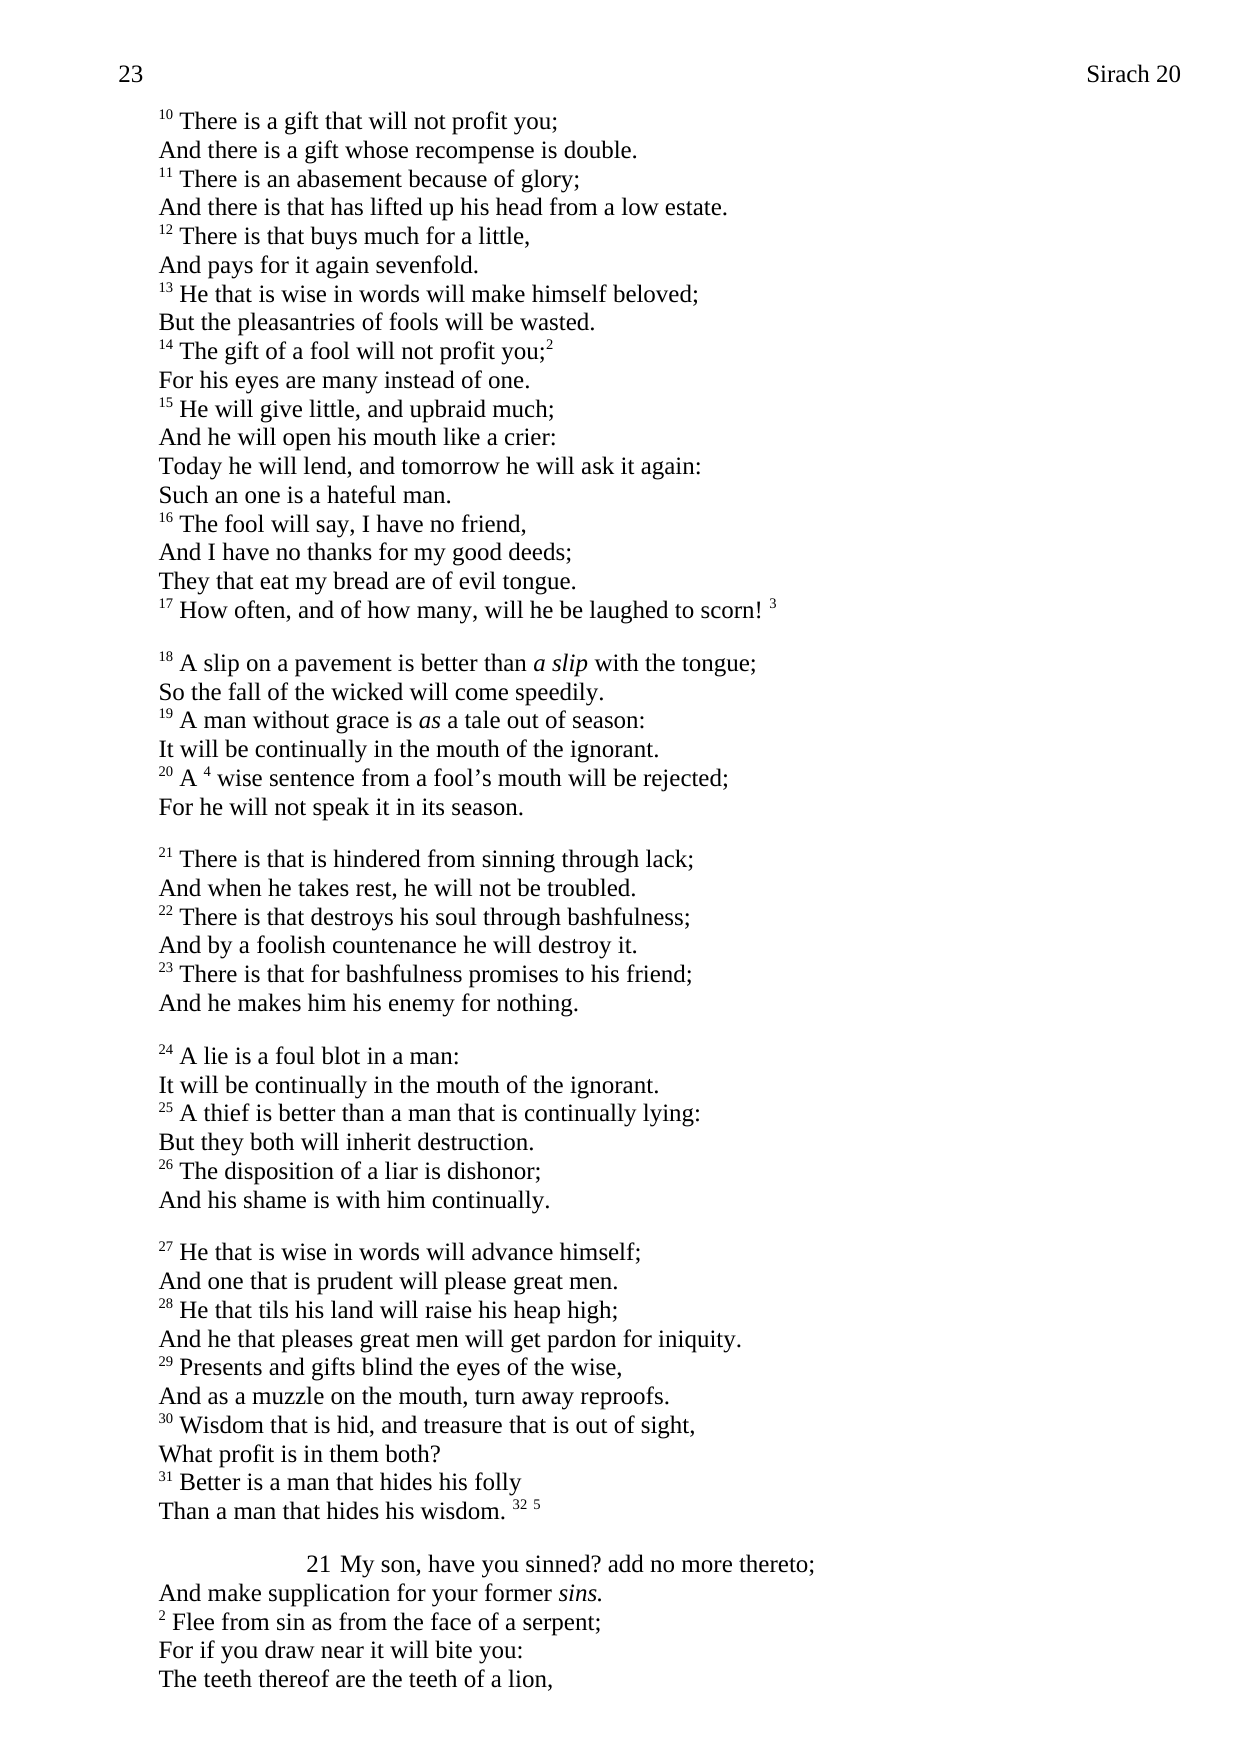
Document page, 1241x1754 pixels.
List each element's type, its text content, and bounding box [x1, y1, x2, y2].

text And there is a gift whose recompense is double. [158, 135, 1181, 164]
text 23 There is that for bashfulness promises to his friend; [158, 959, 1181, 988]
text And there is that has lifted up his head from a low estate. [158, 192, 1181, 221]
text For his eyes are many instead of one. [158, 365, 1181, 394]
text 22 There is that destroys his soul through bashfulness; [158, 902, 1181, 931]
text It will be continually in the mouth of the ignorant. [158, 1070, 1181, 1098]
text And I have no thanks for my good deeds; [158, 537, 1181, 566]
text And he that pleases great men will get pardon for iniquity. [158, 1324, 1181, 1352]
text 28 He that tils his land will raise his heap high; [158, 1295, 1181, 1324]
text 12 There is that buys much for a little, [158, 221, 1181, 250]
text 16 The fool will say, I have no friend, [158, 509, 1181, 537]
text And when he takes rest, he will not be troubled. [158, 873, 1181, 902]
text Today he will lend, and tomorrow he will ask it again: [158, 451, 1181, 480]
text Such an one is a hateful man. [158, 480, 1181, 509]
text 21My son, have you sinned? add no more thereto; [306, 1549, 1181, 1578]
text 11 There is an abasement because of glory; [158, 164, 1181, 192]
text And as a muzzle on the mouth, turn away reproofs. [158, 1381, 1181, 1410]
text And his shame is with him continually. [158, 1185, 1181, 1213]
text Than a man that hides his wisdom. 32 5 [158, 1496, 1181, 1525]
text 10 There is a gift that will not profit you; [158, 106, 1181, 135]
text For he will not speak it in its season. [158, 792, 1181, 820]
text 18 A slip on a pavement is better than a slip with the tongue; [158, 648, 1181, 677]
text But the pleasantries of fools will be wasted. [158, 307, 1181, 336]
text What profit is in them both? [158, 1439, 1181, 1467]
text 2 Flee from sin as from the face of a serpent; [158, 1607, 1181, 1635]
text 15 He will give little, and upbraid much; [158, 394, 1181, 422]
text 14 The gift of a fool will not profit you;2 [158, 336, 1181, 365]
text 21 There is that is hindered from sinning through lack; [158, 844, 1181, 873]
text 25 A thief is better than a man that is continually lying: [158, 1098, 1181, 1127]
text For if you draw near it will bite you: [158, 1635, 1181, 1664]
text And he makes him his enemy for nothing. [158, 988, 1181, 1017]
text 30 Wisdom that is hid, and treasure that is out of sight, [158, 1410, 1181, 1439]
text 29 Presents and gifts blind the eyes of the wise, [158, 1352, 1181, 1381]
text 19 A man without grace is as a tale out of season: [158, 705, 1181, 734]
text 17 How often, and of how many, will he be laughed to scorn! 3 [158, 595, 1181, 624]
text And one that is prudent will please great men. [158, 1266, 1181, 1295]
text 24 A lie is a foul blot in a man: [158, 1041, 1181, 1070]
text But they both will inherit destruction. [158, 1127, 1181, 1156]
text 31 Better is a man that hides his folly [158, 1467, 1181, 1496]
text 27 He that is wise in words will advance himself; [158, 1237, 1181, 1266]
text And by a foolish countenance he will destroy it. [158, 931, 1181, 959]
text So the fall of the wicked will come speedily. [158, 677, 1181, 705]
text 20 A 4 wise sentence from a fool’s mouth will be rejected; [158, 763, 1181, 792]
text And pays for it again sevenfold. [158, 250, 1181, 279]
text And make supplication for your former sins. [158, 1578, 1181, 1607]
text It will be continually in the mouth of the ignorant. [158, 734, 1181, 763]
text The teeth thereof are the teeth of a lion, [158, 1664, 1181, 1693]
text 13 He that is wise in words will make himself beloved; [158, 279, 1181, 307]
text 26 The disposition of a liar is dishonor; [158, 1156, 1181, 1185]
text And he will open his mouth like a crier: [158, 422, 1181, 451]
text They that eat my bread are of evil tongue. [158, 566, 1181, 595]
